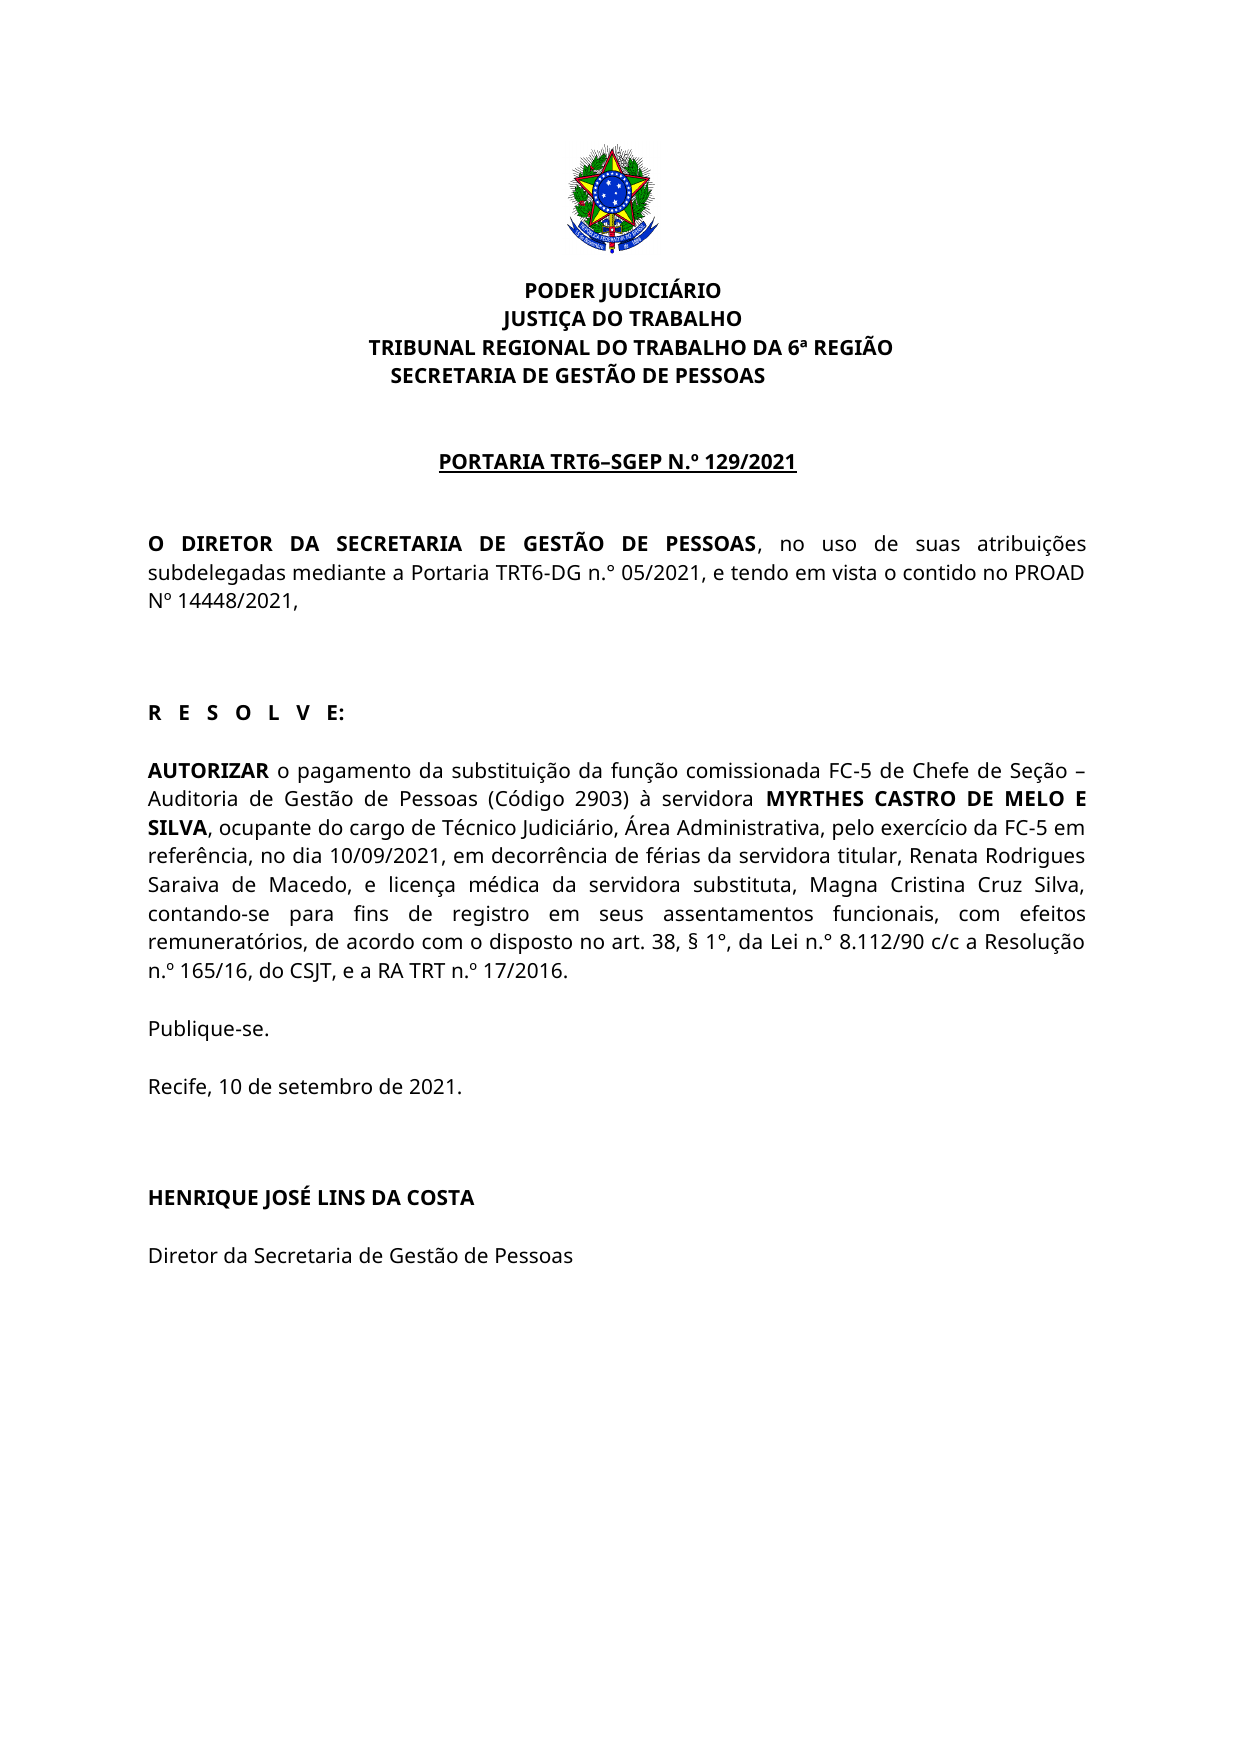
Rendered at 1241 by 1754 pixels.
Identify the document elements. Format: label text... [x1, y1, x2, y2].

picture [562, 141, 661, 255]
text AUTORIZAR o pagamento da substituição da função comissionada FC-5 de Chefe de Seção – Auditoria de Gestão de Pessoas (Código 2903) à servidora MYRTHES CASTRO DE MELO E SILVA, ocupante do cargo de Técnico Judiciário, Área Administrativa, pelo exercício da FC-5 em referência, no dia 10/09/2021, em decorrência de férias da servidora titular, Renata Rodrigues Saraiva de Macedo, e licença médica da servidora substituta, Magna Cristina Cruz Silva, contando-se para fins de registro em seus assentamentos funcionais, com efeitos remuneratórios, de acordo com o disposto no art. 38, § 1°, da Lei n.° 8.112/90 c/c a Resolução n.º 165/16, do CSJT, e a RA TRT n.º 17/2016. [148, 756, 1087, 984]
text PORTARIA TRT6–SGEP N.º 129/2021 [148, 447, 1087, 476]
text HENRIQUE JOSÉ LINS DA COSTA [148, 1183, 1087, 1212]
text Recife, 10 de setembro de 2021. [148, 1072, 1087, 1100]
text Publique-se. [148, 1013, 1087, 1042]
text SECRETARIA DE GESTÃO DE PESSOAS [148, 361, 1087, 390]
text R E S O L V E: [148, 698, 1081, 726]
text Diretor da Secretaria de Gestão de Pessoas [148, 1241, 1092, 1270]
text TRIBUNAL REGIONAL DO TRABALHO DA 6ª REGIÃO [148, 333, 1092, 361]
text PODER JUDICIÁRIO [148, 276, 1092, 304]
text JUSTIÇA DO TRABALHO [148, 304, 1092, 333]
text O DIRETOR DA SECRETARIA DE GESTÃO DE PESSOAS, no uso de suas atribuições subdelegadas mediante a Portaria TRT6-DG n.° 05/2021, e tendo em vista o contido no PROAD Nº 14448/2021, [148, 529, 1087, 615]
